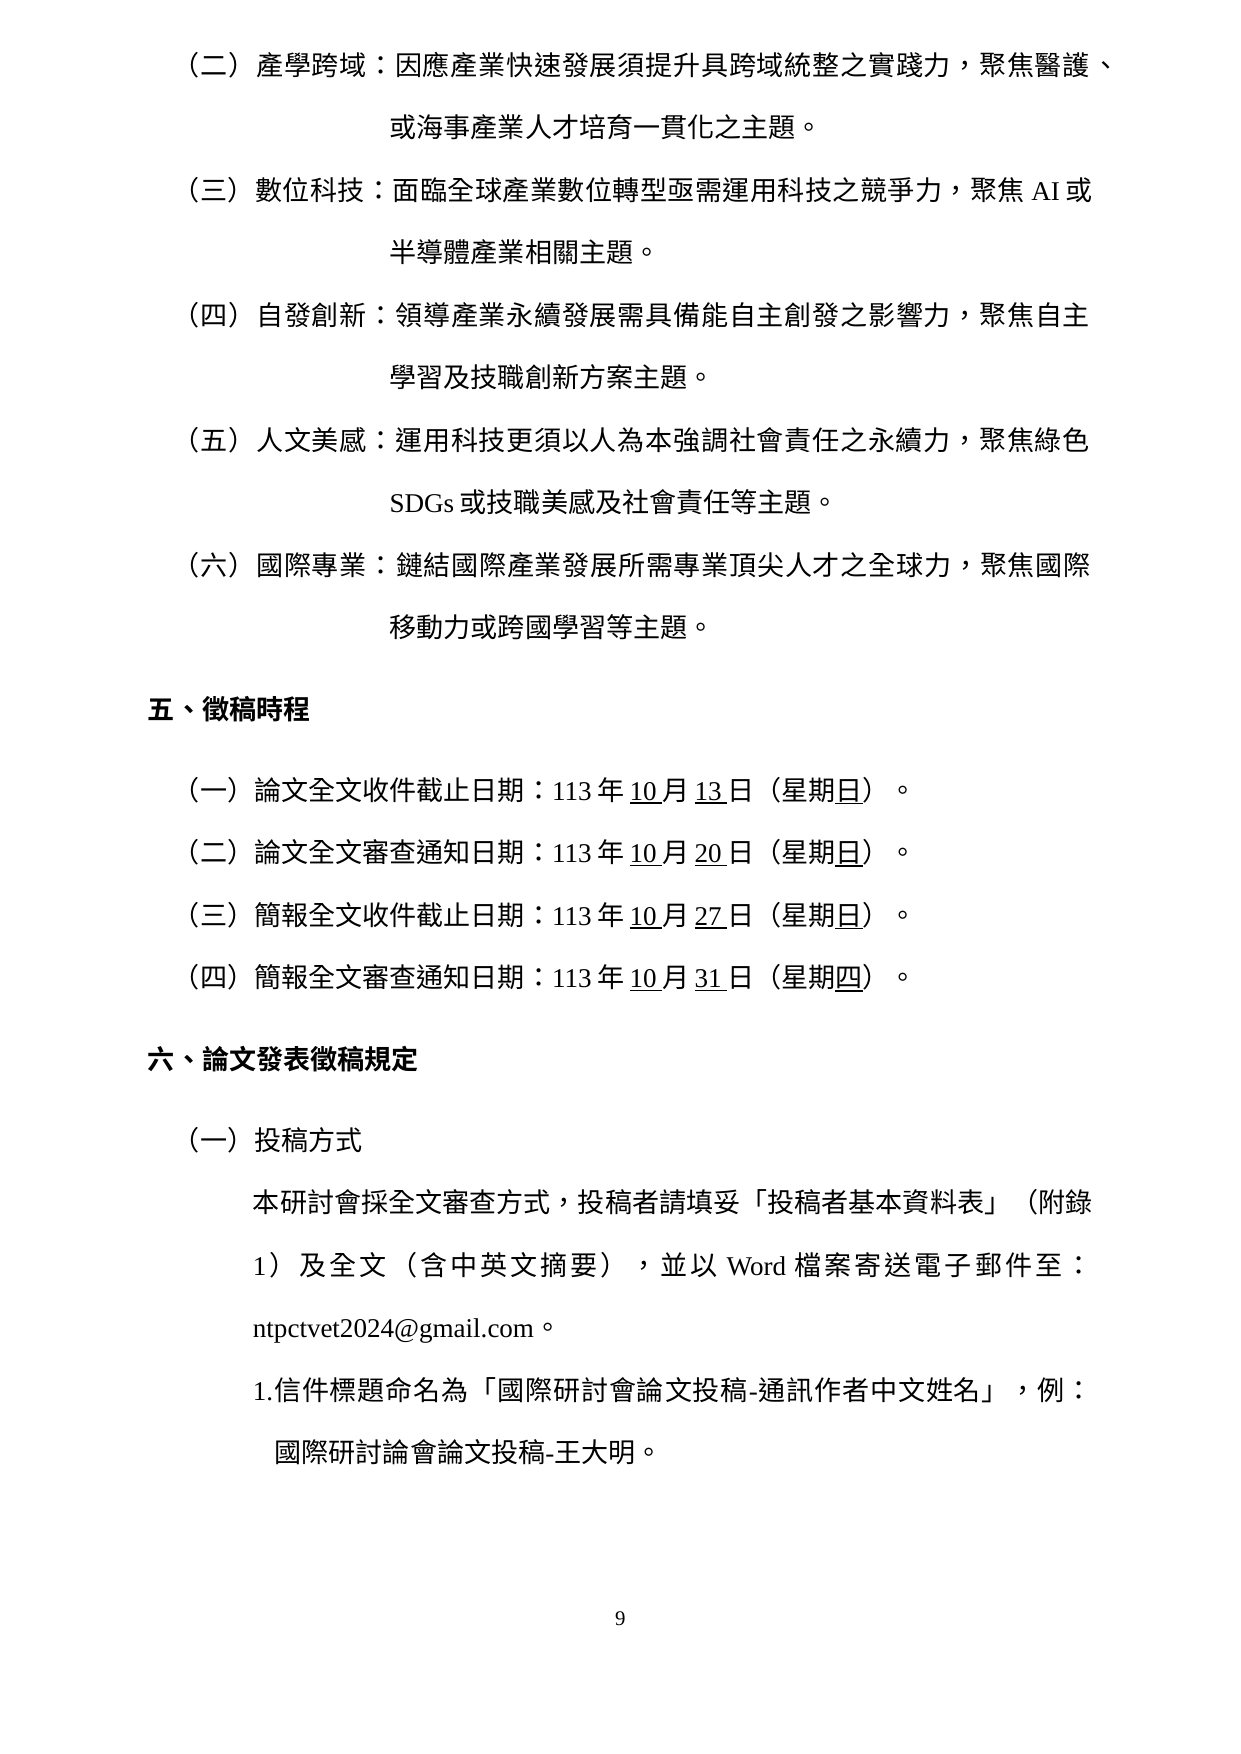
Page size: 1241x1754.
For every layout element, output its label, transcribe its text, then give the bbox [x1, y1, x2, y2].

text （六）國際專業：鏈結國際產業發展所需專業頂尖人才之全球力，聚焦國際移動力或跨國學習等主題。 [173, 522, 1092, 647]
text 1.信件標題命名為「國際研討會論文投稿-通訊作者中文姓名」，例：國際研討論會論文投稿-王大明。 [253, 1347, 1092, 1472]
text 本研討會採全文審查方式，投稿者請填妥「投稿者基本資料表」（附錄1）及全文（含中英文摘要），並以Word檔案寄送電子郵件至：ntpctvet2024@gmail.com。 [253, 1159, 1092, 1347]
text （三）數位科技：面臨全球產業數位轉型亟需運用科技之競爭力，聚焦AI或半導體產業相關主題。 [173, 147, 1092, 272]
text （一）投稿方式 [173, 1097, 1092, 1159]
text （三）簡報全文收件截止日期：113年10月27日（星期日）。 [173, 872, 1092, 934]
text （二）論文全文審查通知日期：113年10月20日（星期日）。 [173, 809, 1092, 872]
text （二）產學跨域：因應產業快速發展須提升具跨域統整之實踐力，聚焦醫護、或海事產業人才培育一貫化之主題。 [173, 22, 1092, 147]
text （五）人文美感：運用科技更須以人為本強調社會責任之永續力，聚焦綠色SDGs或技職美感及社會責任等主題。 [173, 397, 1092, 522]
text （四）簡報全文審查通知日期：113年10月31日（星期四）。 [173, 934, 1092, 997]
text （四）自發創新：領導產業永續發展需具備能自主創發之影響力，聚焦自主學習及技職創新方案主題。 [173, 272, 1092, 397]
text 六、論文發表徵稿規定 [148, 1016, 1092, 1078]
text （一）論文全文收件截止日期：113年10月13日（星期日）。 [173, 747, 1092, 809]
text 五、徵稿時程 [148, 666, 1092, 728]
